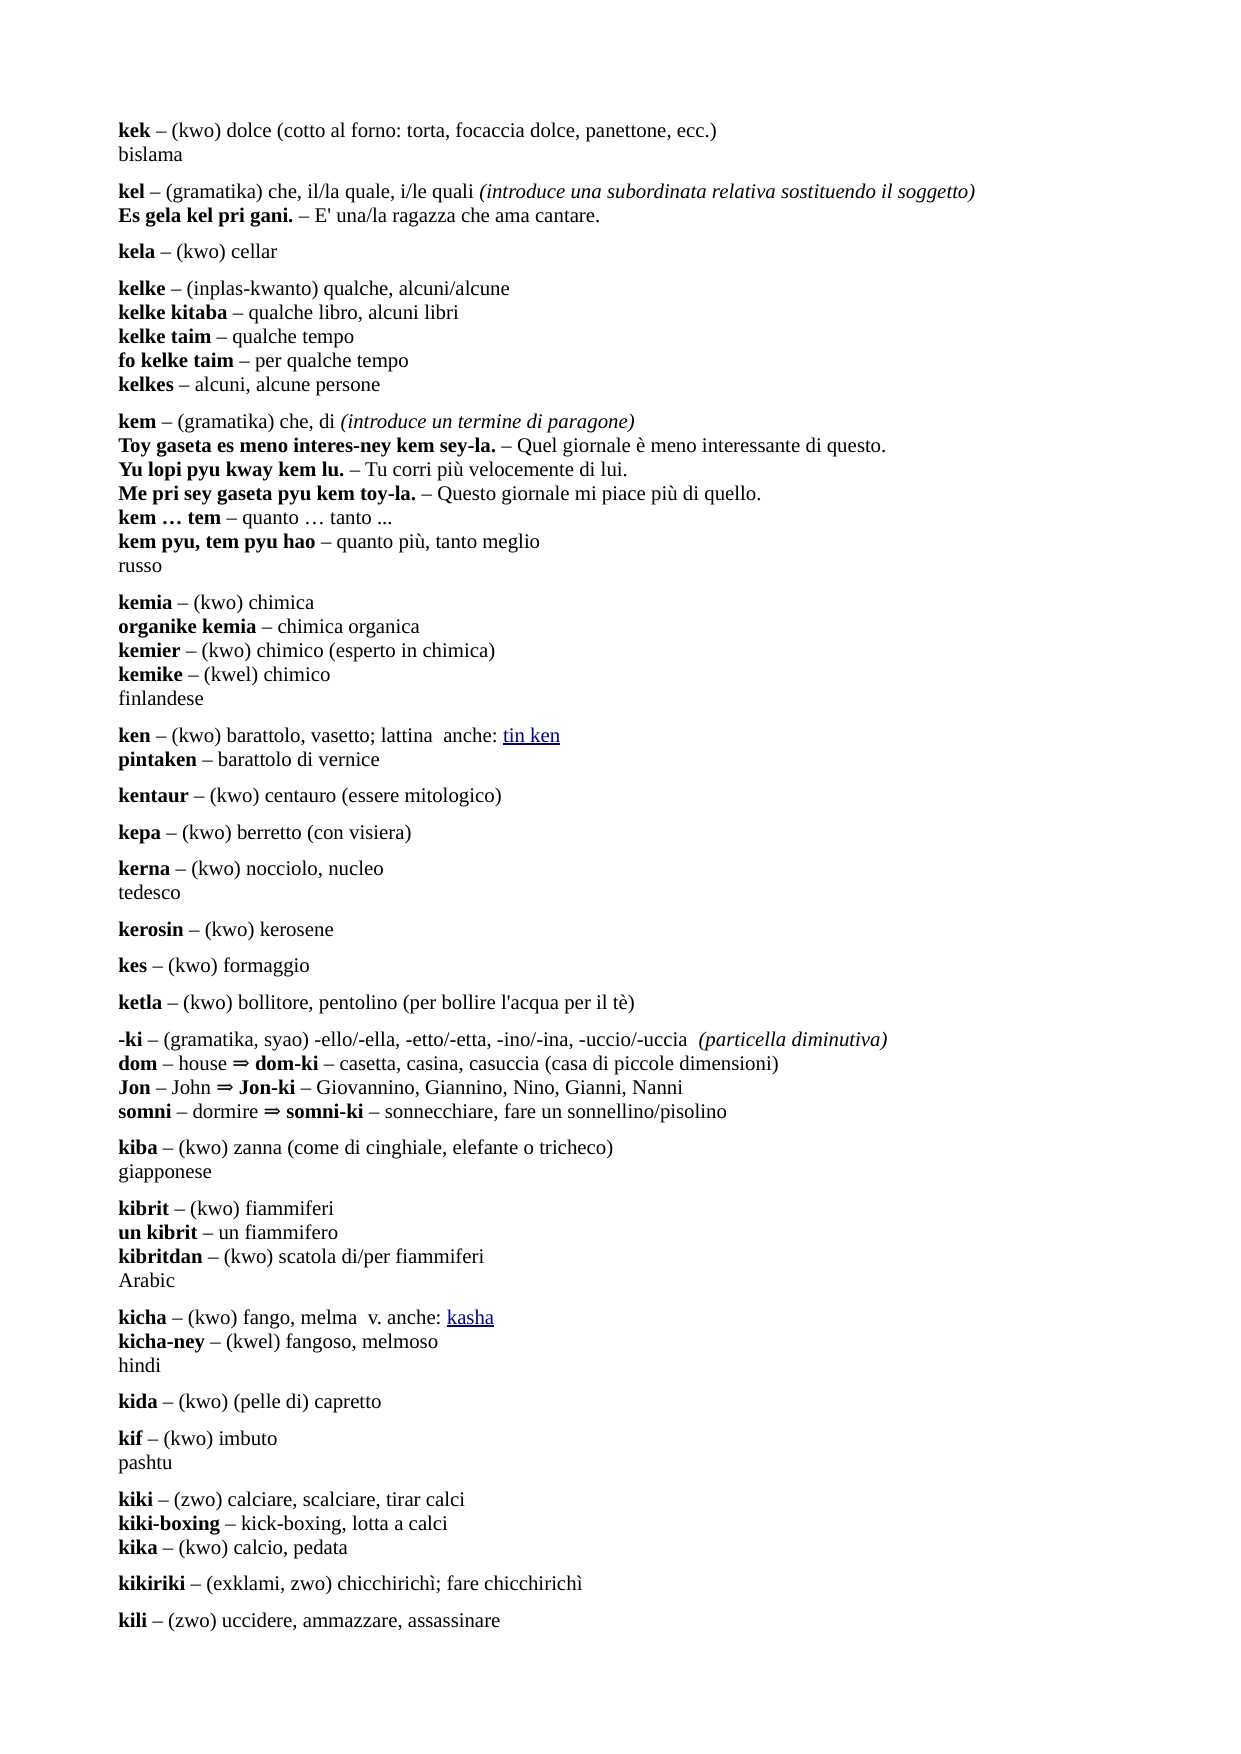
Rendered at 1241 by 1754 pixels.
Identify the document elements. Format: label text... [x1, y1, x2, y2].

text ken – (kwo) barattolo, vasetto; lattina anche: tin ken pintaken – barattolo di vernice [118, 722, 1122, 771]
text kikiriki – (exklami, zwo) chicchirichì; fare chicchirichì [118, 1571, 1122, 1595]
text kemia – (kwo) chimica organike kemia – chimica organica kemier – (kwo) chimico (esperto in chimica) kemike – (kwel) chimico finlandese [118, 590, 1122, 710]
text kepa – (kwo) berretto (con visiera) [118, 820, 1122, 844]
text kek – (kwo) dolce (cotto al forno: torta, focaccia dolce, panettone, ecc.) bislama [118, 118, 1122, 166]
text kel – (gramatika) che, il/la quale, i/le quali (introduce una subordinata relativa sostituendo il soggetto) Es gela kel pri gani. – E' una/la ragazza che ama cantare. [118, 179, 1122, 227]
text kili – (zwo) uccidere, ammazzare, assassinare [118, 1608, 1122, 1632]
text kerosin – (kwo) kerosene [118, 917, 1122, 941]
text ketla – (kwo) bollitore, pentolino (per bollire l'acqua per il tè) [118, 990, 1122, 1014]
text kiki – (zwo) calciare, scalciare, tirar calci kiki-boxing – kick-boxing, lotta a calci kika – (kwo) calcio, pedata [118, 1487, 1122, 1559]
text kida – (kwo) (pelle di) capretto [118, 1389, 1122, 1413]
text kif – (kwo) imbuto pashtu [118, 1426, 1122, 1474]
text kicha – (kwo) fango, melma v. anche: kasha kicha-ney – (kwel) fangoso, melmoso hindi [118, 1305, 1122, 1377]
text -ki – (gramatika, syao) -ello/-ella, -etto/-etta, -ino/-ina, -uccio/-uccia (particella diminutiva) dom – house ⇒ dom-ki – casetta, casina, casuccia (casa di piccole dimensioni) Jon – John ⇒ Jon-ki – Giovannino, Giannino, Nino, Gianni, Nanni somni – dormire ⇒ somni-ki – sonnecchiare, fare un sonnellino/pisolino [118, 1027, 1122, 1123]
text kem – (gramatika) che, di (introduce un termine di paragone) Toy gaseta es meno interes-ney kem sey-la. – Quel giornale è meno interessante di questo. Yu lopi pyu kway kem lu. – Tu corri più velocemente di lui. Me pri sey gaseta pyu kem toy-la. – Questo giornale mi piace più di quello. kem … tem – quanto … tanto ... kem pyu, tem pyu hao – quanto più, tanto meglio russo [118, 409, 1122, 577]
text kela – (kwo) cellar [118, 239, 1122, 263]
text kiba – (kwo) zanna (come di cinghiale, elefante o tricheco) giapponese [118, 1135, 1122, 1183]
text kerna – (kwo) nocciolo, nucleo tedesco [118, 856, 1122, 904]
text kentaur – (kwo) centauro (essere mitologico) [118, 783, 1122, 807]
text kelke – (inplas-kwanto) qualche, alcuni/alcune kelke kitaba – qualche libro, alcuni libri kelke taim – qualche tempo fo kelke taim – per qualche tempo kelkes – alcuni, alcune persone [118, 276, 1122, 396]
text kibrit – (kwo) fiammiferi un kibrit – un fiammifero kibritdan – (kwo) scatola di/per fiammiferi Arabic [118, 1196, 1122, 1292]
text kes – (kwo) formaggio [118, 953, 1122, 977]
